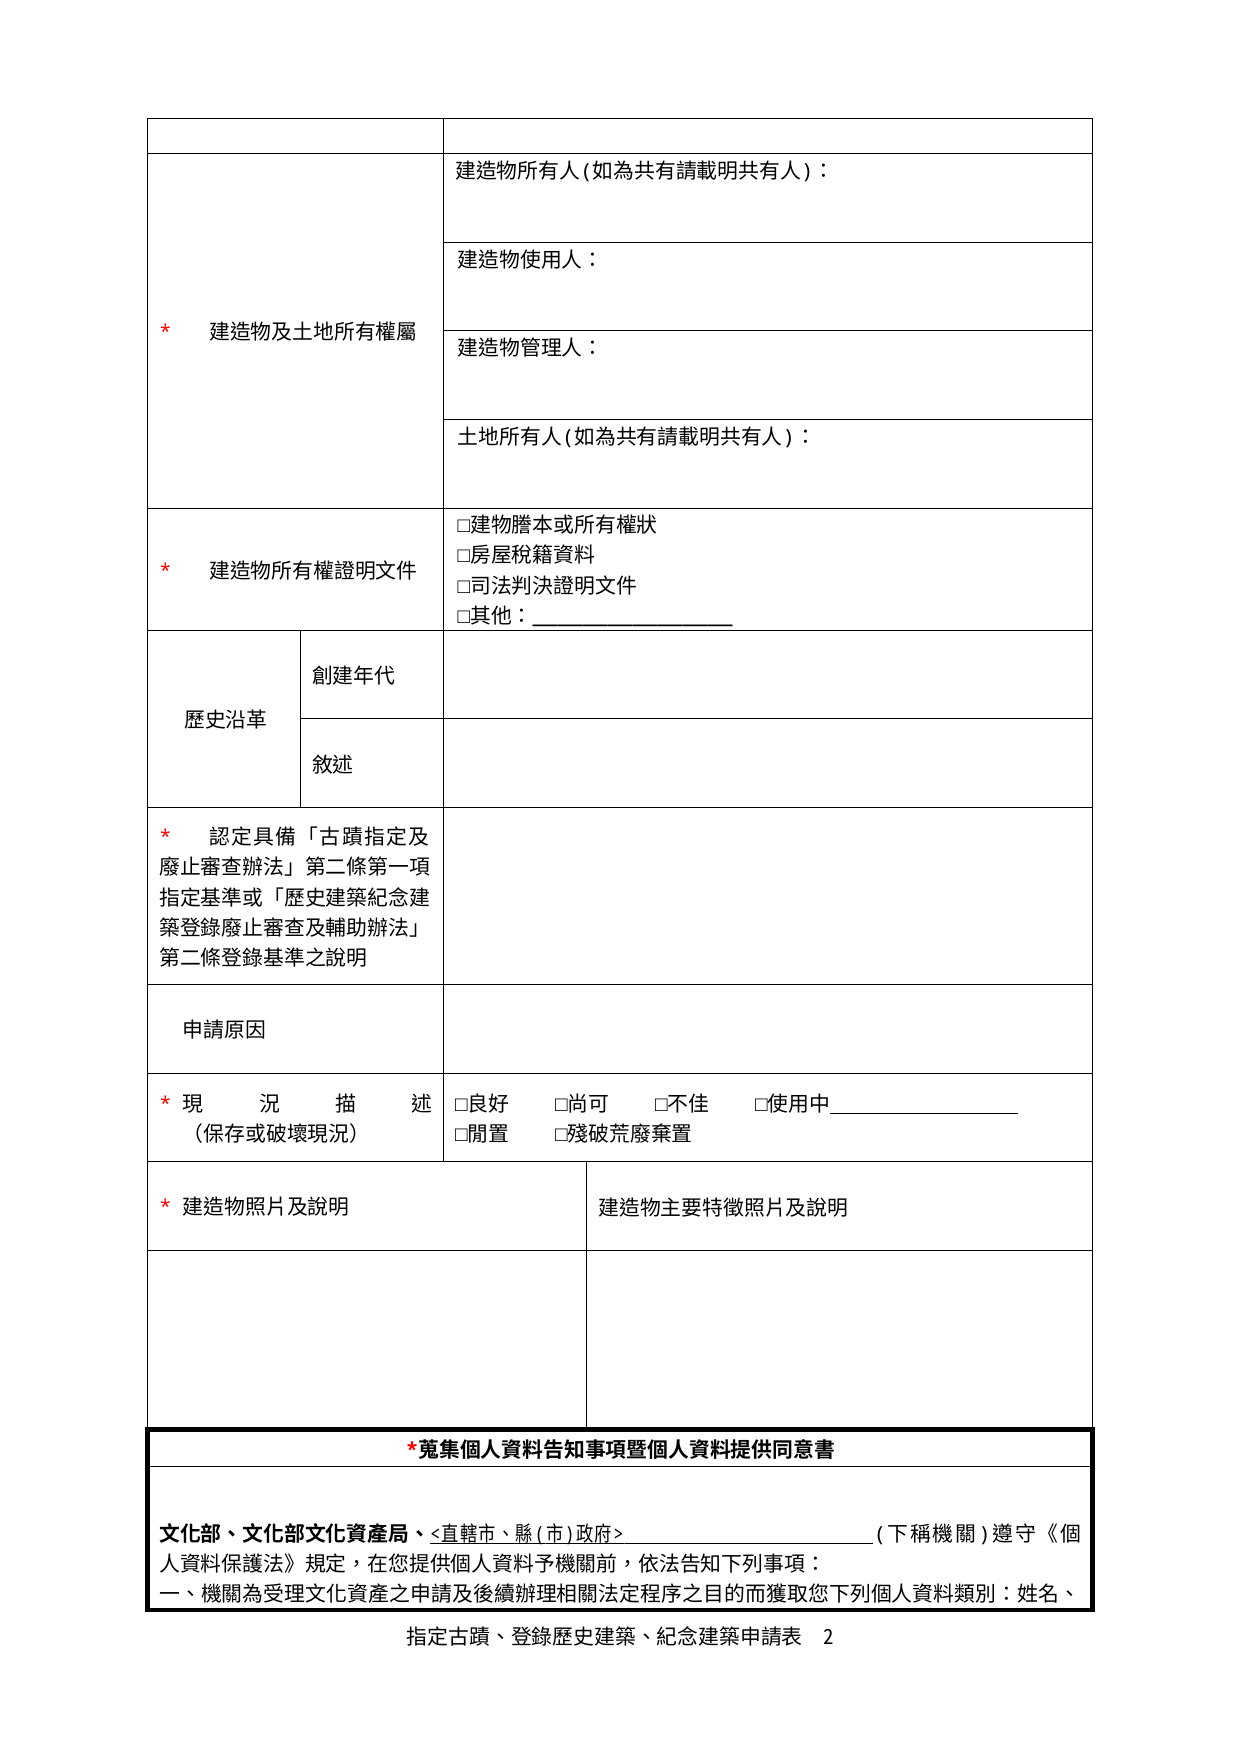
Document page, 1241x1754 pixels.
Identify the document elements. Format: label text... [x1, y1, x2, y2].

table_cell 文化部、文化部文化資產局、<直轄市、縣(市)政府> (下稱機關)遵守《個人資料保護法》規定，在您提供個人資料予機關前，依法告知下列事項： 一、機關為受理文化資產之申請及後續辦理相關法定程序之目的而獲取您下列個人資料類別：姓名、 [150, 1467, 1090, 1608]
table_cell 建造物主要特徵照片及說明 [587, 1162, 1092, 1249]
table_cell 建造物使用人： [444, 243, 1092, 330]
table_cell 認定具備「古蹟指定及廢止審查辦法」第二條第一項指定基準或「歷史建築紀念建築登錄廢止審查及輔助辦法」第二條登錄基準之說明 [148, 808, 443, 984]
table_cell 建造物及土地所有權屬 [148, 154, 443, 507]
table_cell [444, 119, 1092, 153]
table_cell [444, 631, 1092, 718]
table_cell 土地所有人(如為共有請載明共有人)： [444, 420, 1092, 507]
table_cell [587, 1251, 1092, 1427]
table_cell [444, 719, 1092, 807]
table_cell [148, 119, 443, 153]
table_cell [148, 1251, 586, 1427]
table_cell □良好 □尚可 □不佳 □使用中 □閒置 □殘破荒廢棄置 [444, 1074, 1092, 1161]
table_cell 建造物所有人(如為共有請載明共有人)： [444, 154, 1092, 242]
table_cell 現況描述 （保存或破壞現況） [148, 1074, 443, 1161]
table_cell 建造物所有權證明文件 [148, 509, 443, 630]
table_cell [444, 808, 1092, 984]
table_cell *蒐集個人資料告知事項暨個人資料提供同意書 [150, 1432, 1090, 1466]
table_cell 創建年代 [301, 631, 443, 718]
table_cell 建造物管理人： [444, 331, 1092, 419]
table_cell [444, 985, 1092, 1072]
table_cell 申請原因 [148, 985, 443, 1072]
table_cell 建造物照片及說明 [148, 1162, 586, 1249]
table_cell 敘述 [301, 719, 443, 807]
table_cell 歷史沿革 [148, 631, 300, 807]
table_cell □建物謄本或所有權狀 □房屋稅籍資料 □司法判決證明文件 □其他：________________ [444, 509, 1092, 630]
